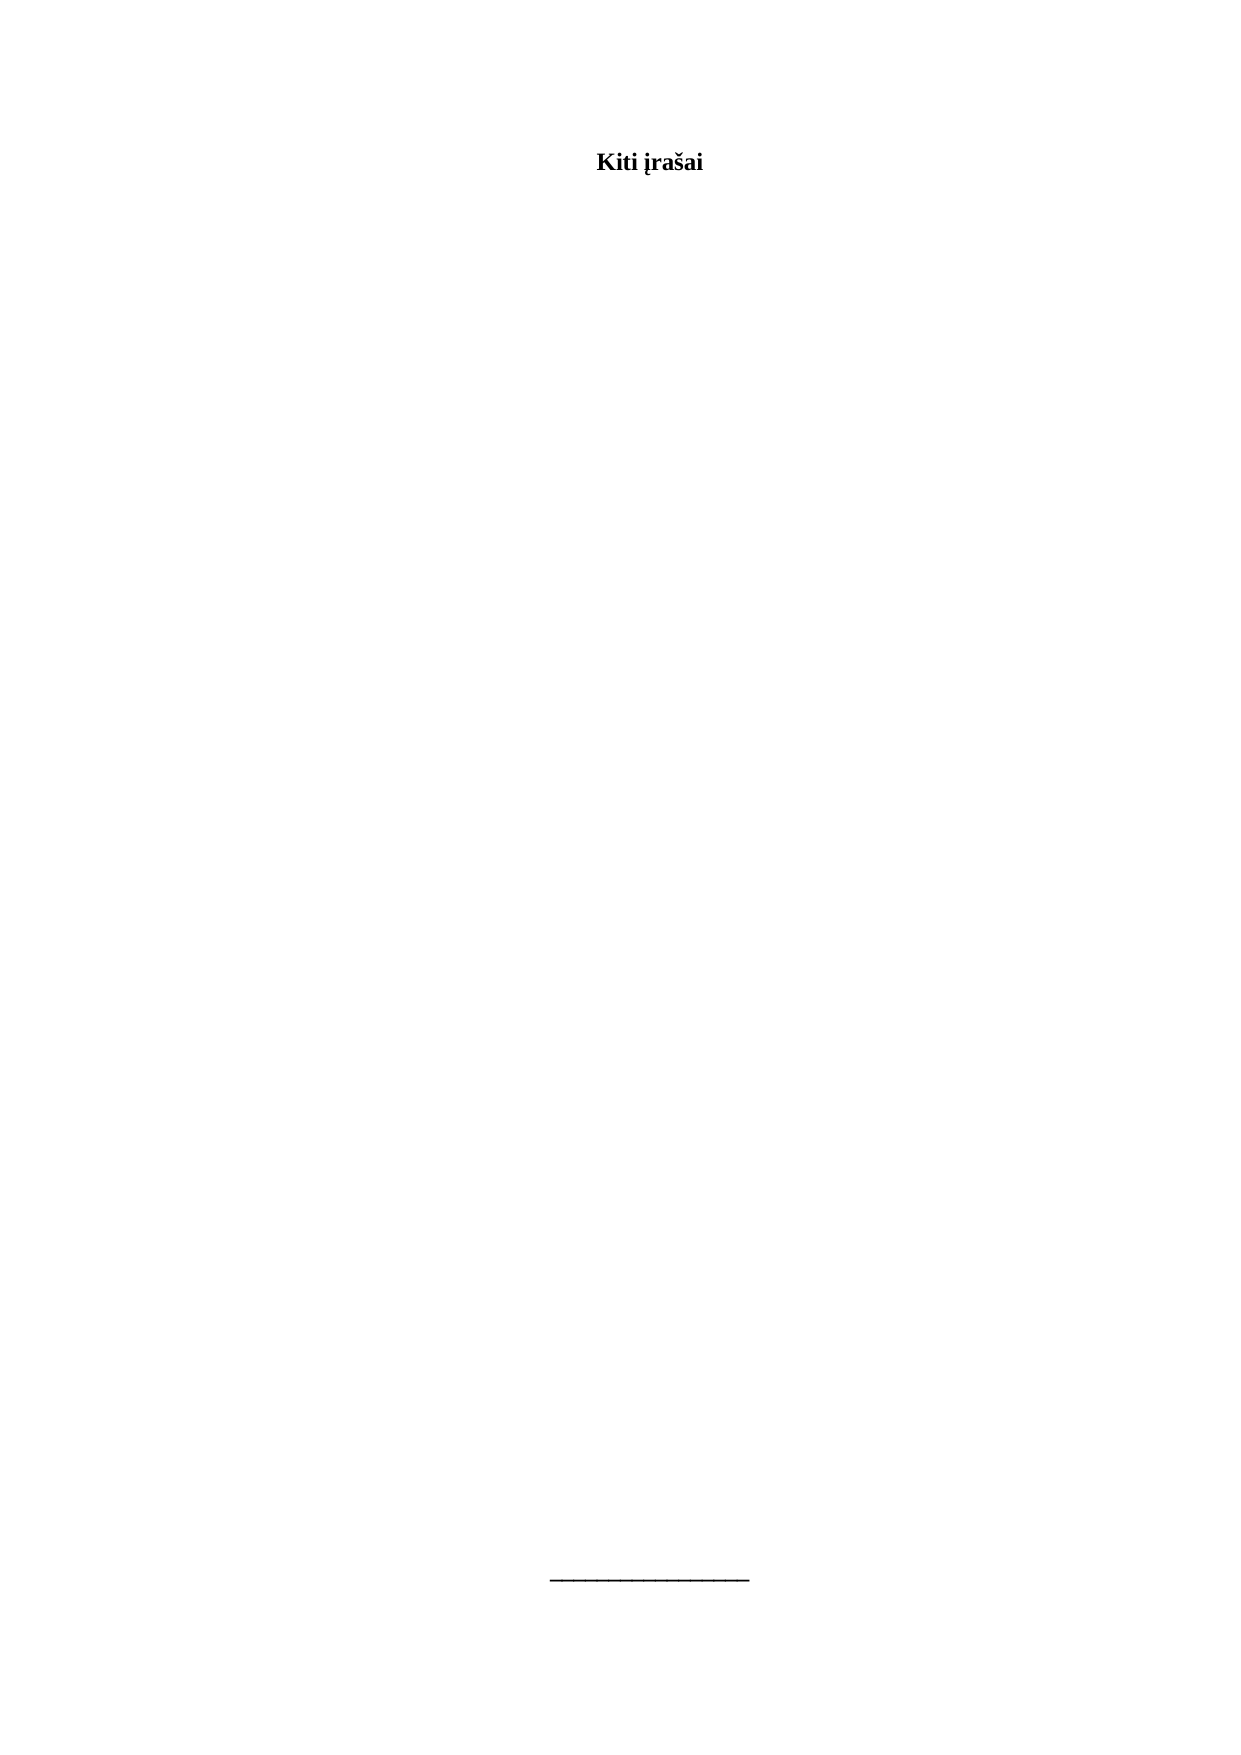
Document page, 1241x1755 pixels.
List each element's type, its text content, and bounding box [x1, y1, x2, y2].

table_cell [177, 1412, 1122, 1441]
table_cell [177, 1527, 1122, 1556]
table_cell [177, 664, 1122, 693]
table_cell [177, 434, 1122, 463]
table_cell [177, 1268, 1122, 1297]
table_cell [177, 1153, 1122, 1182]
table_cell [177, 377, 1122, 406]
table_cell [177, 837, 1122, 866]
text Kiti įrašai [177, 147, 1122, 176]
table_cell [177, 1038, 1122, 1067]
table_cell [177, 1469, 1122, 1498]
table_cell [177, 779, 1122, 808]
table_cell [177, 1096, 1122, 1124]
table_cell [177, 492, 1122, 521]
table_cell [177, 463, 1122, 492]
table_cell [177, 319, 1122, 348]
table_cell [177, 636, 1122, 664]
table_cell [177, 1239, 1122, 1268]
table_cell [177, 923, 1122, 952]
table_cell [177, 722, 1122, 751]
table_cell [177, 1441, 1122, 1469]
table_cell [177, 1297, 1122, 1326]
table_cell [177, 693, 1122, 722]
table_cell [177, 578, 1122, 607]
table_cell [177, 348, 1122, 377]
table_cell [177, 262, 1122, 291]
table_cell [177, 1182, 1122, 1211]
table_cell [177, 952, 1122, 981]
table_cell [177, 894, 1122, 923]
table_cell [177, 1009, 1122, 1038]
table_cell [177, 549, 1122, 578]
table_cell [177, 521, 1122, 549]
text _________________ [177, 1556, 1122, 1584]
table_cell [177, 233, 1122, 262]
table_cell [177, 866, 1122, 894]
table_cell [177, 291, 1122, 319]
table_cell [177, 1211, 1122, 1239]
table_header [177, 204, 1122, 233]
table_cell [177, 406, 1122, 434]
table_cell [177, 981, 1122, 1009]
table_cell [177, 1383, 1122, 1412]
table_cell [177, 1354, 1122, 1383]
table_cell [177, 808, 1122, 837]
table_cell [177, 1498, 1122, 1527]
table_cell [177, 1067, 1122, 1096]
table_cell [177, 607, 1122, 636]
table_cell [177, 1124, 1122, 1153]
table_cell [177, 1326, 1122, 1354]
table_cell [177, 751, 1122, 779]
